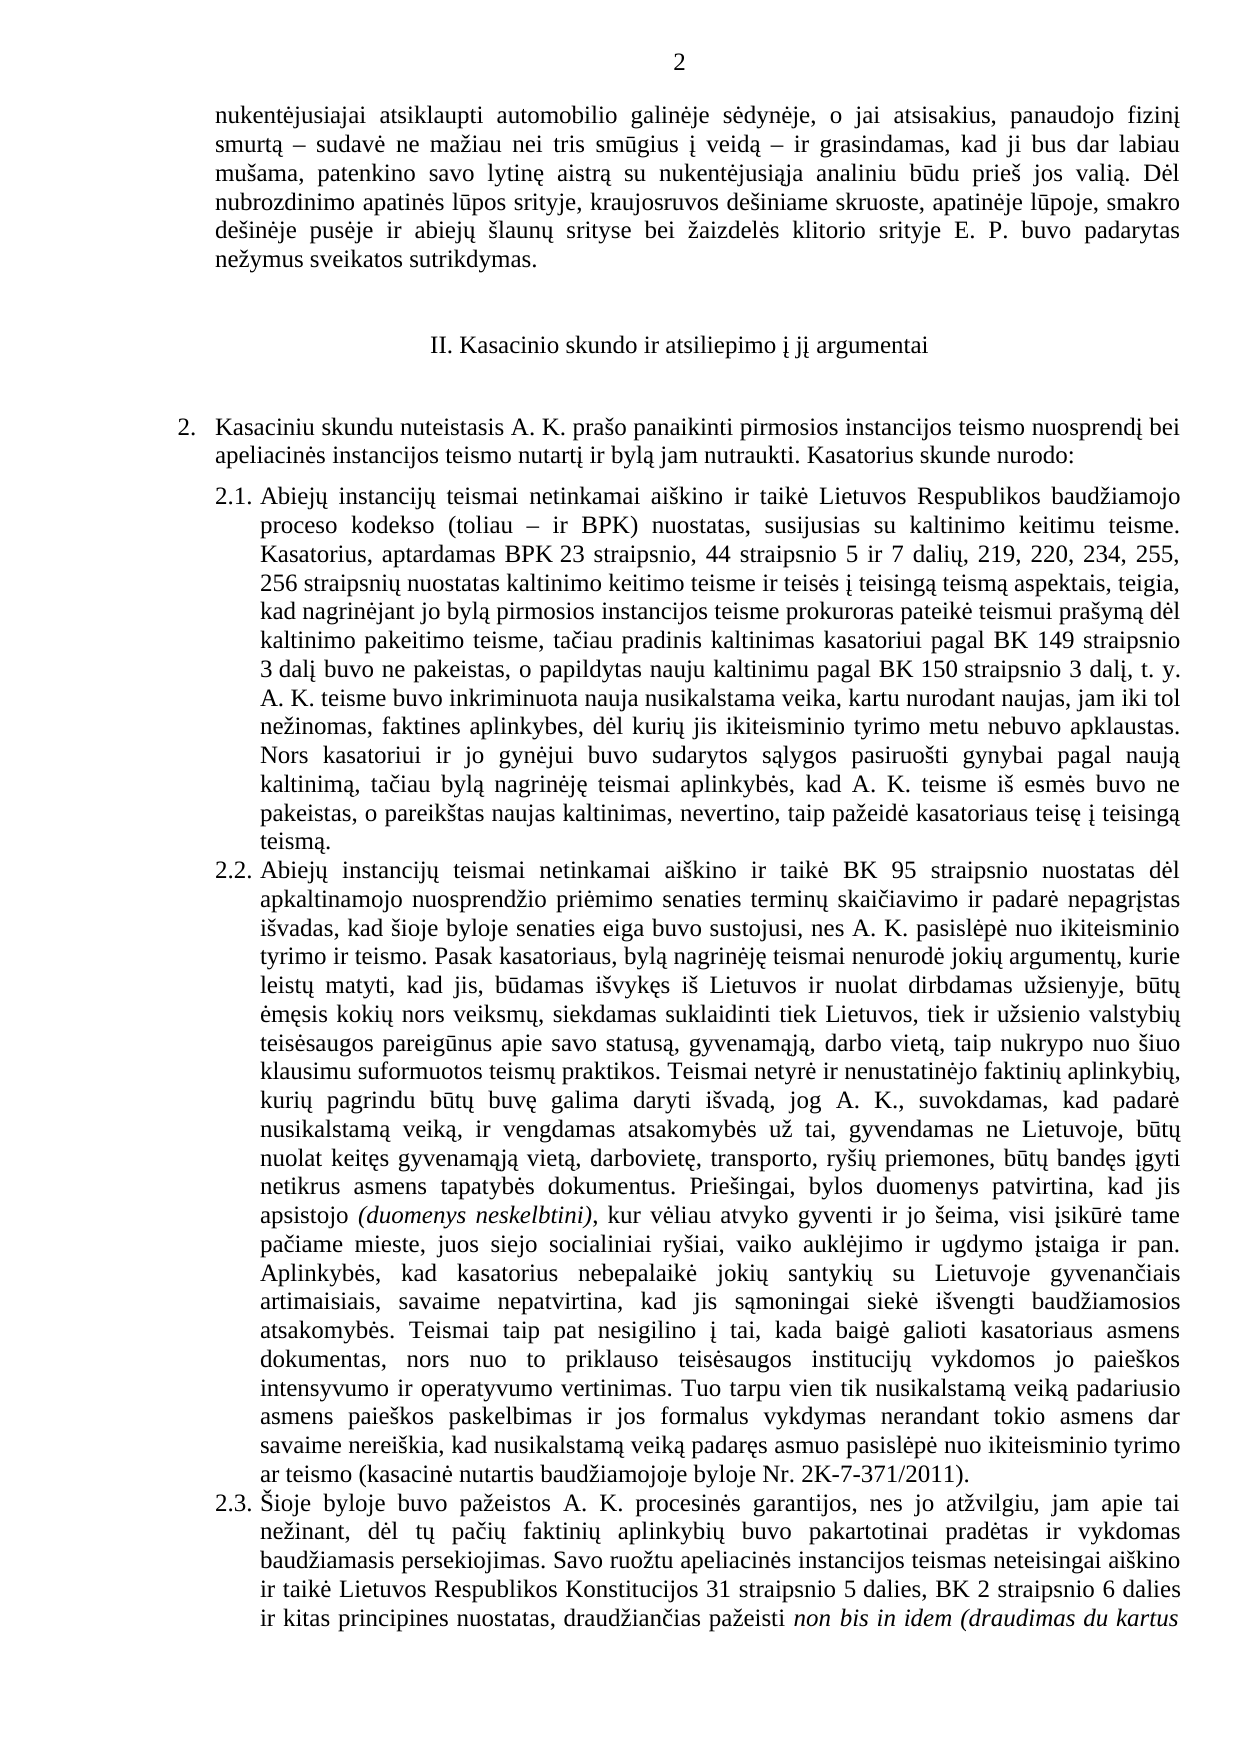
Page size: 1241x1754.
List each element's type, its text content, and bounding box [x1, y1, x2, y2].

text 2.3. Šioje byloje buvo pažeistos A. K. procesinės garantijos, nes jo atžvilgiu, jam apie tai nežinant, dėl tų pačių faktinių aplinkybių buvo pakartotinai pradėtas ir vykdomas baudžiamasis persekiojimas. Savo ruožtu apeliacinės instancijos teismas neteisingai aiškino ir taikė Lietuvos Respublikos Konstitucijos 31 straipsnio 5 dalies, BK 2 straipsnio 6 dalies ir kitas principines nuostatas, draudžiančias pažeisti non bis in idem (draudimas du kartus [215, 1488, 1181, 1631]
text 2.2. Abiejų instancijų teismai netinkamai aiškino ir taikė BK 95 straipsnio nuostatas dėl apkaltinamojo nuosprendžio priėmimo senaties terminų skaičiavimo ir padarė nepagrįstas išvadas, kad šioje byloje senaties eiga buvo sustojusi, nes A. K. pasislėpė nuo ikiteisminio tyrimo ir teismo. Pasak kasatoriaus, bylą nagrinėję teismai nenurodė jokių argumentų, kurie leistų matyti, kad jis, būdamas išvykęs iš Lietuvos ir nuolat dirbdamas užsienyje, būtų ėmęsis kokių nors veiksmų, siekdamas suklaidinti tiek Lietuvos, tiek ir užsienio valstybių teisėsaugos pareigūnus apie savo statusą, gyvenamąją, darbo vietą, taip nukrypo nuo šiuo klausimu suformuotos teismų praktikos. Teismai netyrė ir nenustatinėjo faktinių aplinkybių, kurių pagrindu būtų buvę galima daryti išvadą, jog A. K., suvokdamas, kad padarė nusikalstamą veiką, ir vengdamas atsakomybės už tai, gyvendamas ne Lietuvoje, būtų nuolat keitęs gyvenamąją vietą, darbovietę, transporto, ryšių priemones, būtų bandęs įgyti netikrus asmens tapatybės dokumentus. Priešingai, bylos duomenys patvirtina, kad jis apsistojo (duomenys neskelbtini), kur vėliau atvyko gyventi ir jo šeima, visi įsikūrė tame pačiame mieste, juos siejo socialiniai ryšiai, vaiko auklėjimo ir ugdymo įstaiga ir pan. Aplinkybės, kad kasatorius nebepalaikė jokių santykių su Lietuvoje gyvenančiais artimaisiais, savaime nepatvirtina, kad jis sąmoningai siekė išvengti baudžiamosios atsakomybės. Teismai taip pat nesigilino į tai, kada baigė galioti kasatoriaus asmens dokumentas, nors nuo to priklauso teisėsaugos institucijų vykdomos jo paieškos intensyvumo ir operatyvumo vertinimas. Tuo tarpu vien tik nusikalstamą veiką padariusio asmens paieškos paskelbimas ir jos formalus vykdymas nerandant tokio asmens dar savaime nereiškia, kad nusikalstamą veiką padaręs asmuo pasislėpė nuo ikiteisminio tyrimo ar teismo (kasacinė nutartis baudžiamojoje byloje Nr. 2K-7-371/2011). [215, 855, 1181, 1488]
text 2. Kasaciniu skundu nuteistasis A. K. prašo panaikinti pirmosios instancijos teismo nuosprendį bei apeliacinės instancijos teismo nutartį ir bylą jam nutraukti. Kasatorius skunde nurodo: [177, 412, 1181, 469]
text nukentėjusiajai atsiklaupti automobilio galinėje sėdynėje, o jai atsisakius, panaudojo fizinį smurtą – sudavė ne mažiau nei tris smūgius į veidą – ir grasindamas, kad ji bus dar labiau mušama, patenkino savo lytinę aistrą su nukentėjusiąja analiniu būdu prieš jos valią. Dėl nubrozdinimo apatinės lūpos srityje, kraujosruvos dešiniame skruoste, apatinėje lūpoje, smakro dešinėje pusėje ir abiejų šlaunų srityse bei žaizdelės klitorio srityje E. P. buvo padarytas nežymus sveikatos sutrikdymas. [177, 100, 1181, 273]
text II. Kasacinio skundo ir atsiliepimo į jį argumentai [177, 330, 1181, 359]
text 2.1. Abiejų instancijų teismai netinkamai aiškino ir taikė Lietuvos Respublikos baudžiamojo proceso kodekso (toliau – ir BPK) nuostatas, susijusias su kaltinimo keitimu teisme. Kasatorius, aptardamas BPK 23 straipsnio, 44 straipsnio 5 ir 7 dalių, 219, 220, 234, 255, 256 straipsnių nuostatas kaltinimo keitimo teisme ir teisės į teisingą teismą aspektais, teigia, kad nagrinėjant jo bylą pirmosios instancijos teisme prokuroras pateikė teismui prašymą dėl kaltinimo pakeitimo teisme, tačiau pradinis kaltinimas kasatoriui pagal BK 149 straipsnio 3 dalį buvo ne pakeistas, o papildytas nauju kaltinimu pagal BK 150 straipsnio 3 dalį, t. y. A. K. teisme buvo inkriminuota nauja nusikalstama veika, kartu nurodant naujas, jam iki tol nežinomas, faktines aplinkybes, dėl kurių jis ikiteisminio tyrimo metu nebuvo apklaustas. Nors kasatoriui ir jo gynėjui buvo sudarytos sąlygos pasiruošti gynybai pagal naują kaltinimą, tačiau bylą nagrinėję teismai aplinkybės, kad A. K. teisme iš esmės buvo ne pakeistas, o pareikštas naujas kaltinimas, nevertino, taip pažeidė kasatoriaus teisę į teisingą teismą. [215, 481, 1181, 855]
